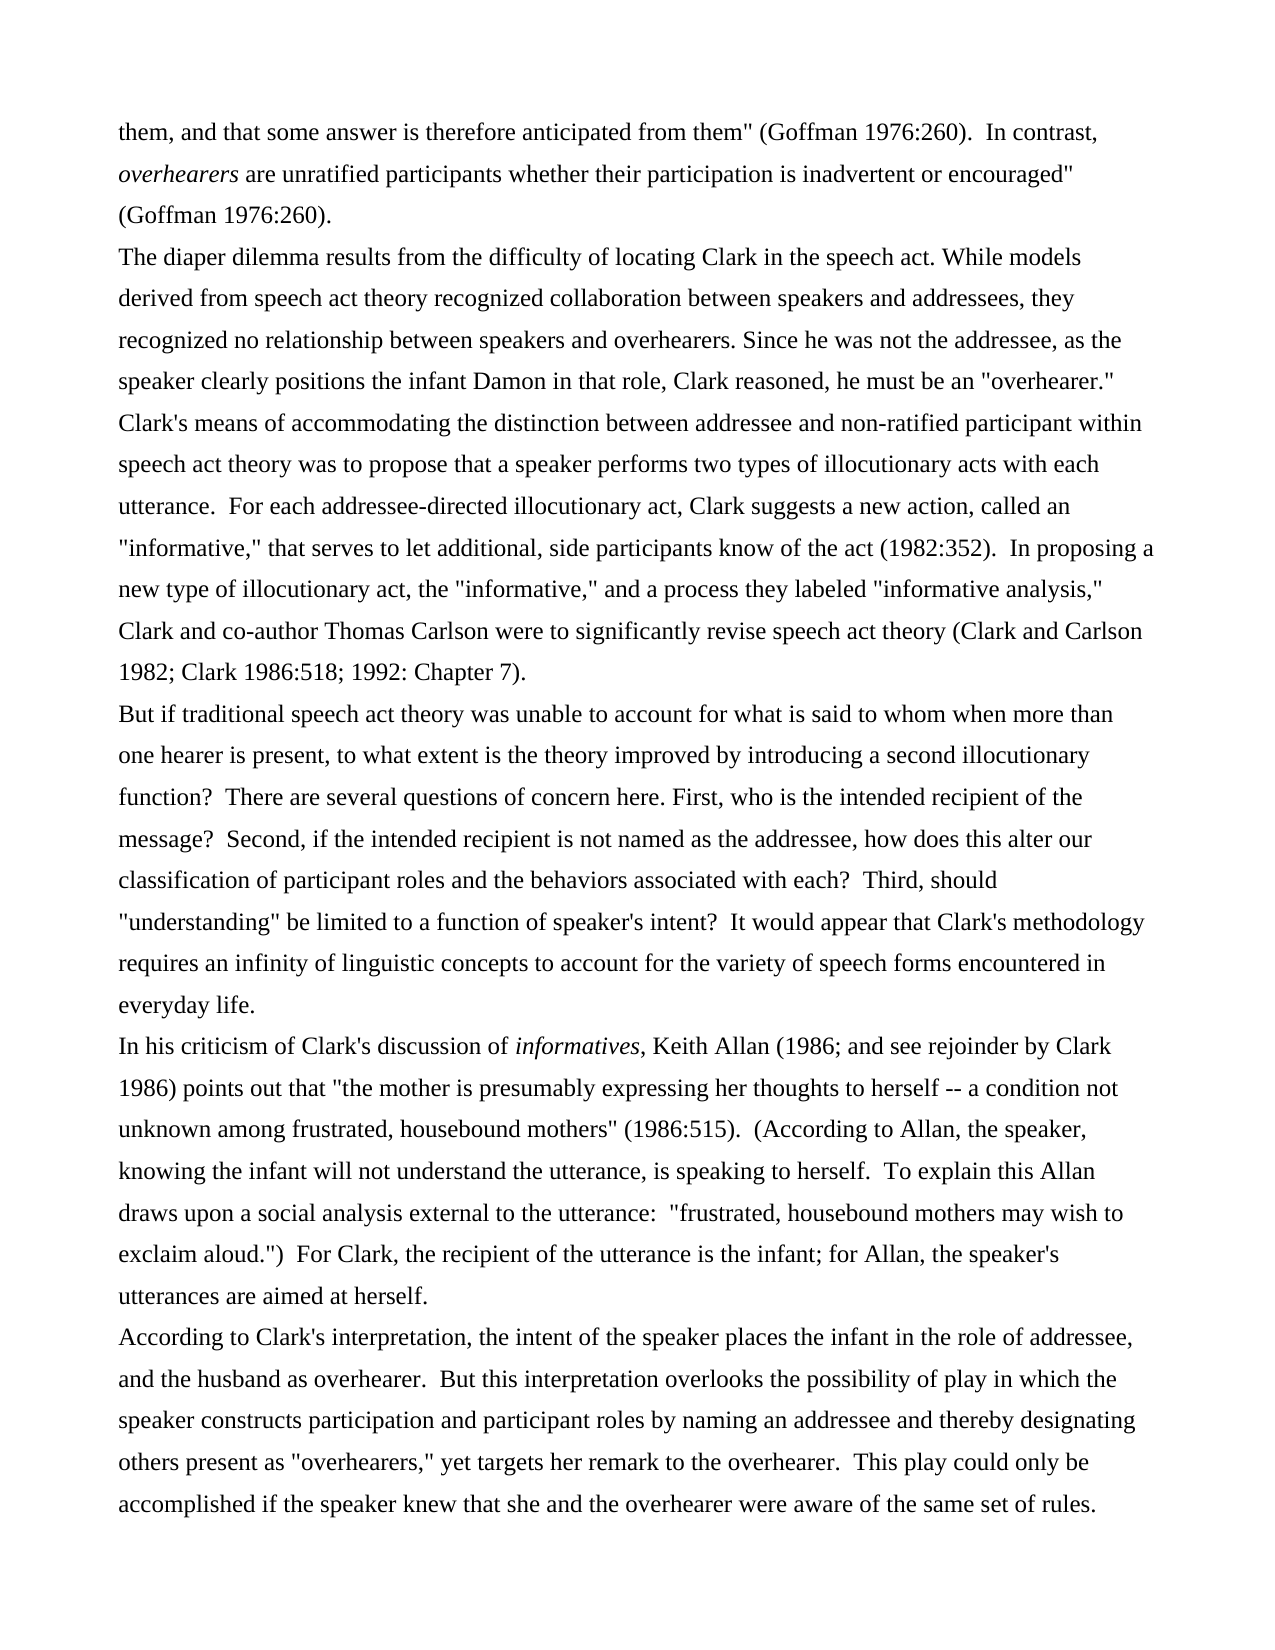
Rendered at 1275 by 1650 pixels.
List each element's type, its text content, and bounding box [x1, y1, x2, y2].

text them, and that some answer is therefore anticipated from them" (Goffman 1976:260). In contrast, overhearers are unratified participants whether their participation is inadvertent or encouraged" (Goffman 1976:260). [118, 118, 1155, 229]
text But if traditional speech act theory was unable to account for what is said to whom when more than one hearer is present, to what extent is the theory improved by introducing a second illocutionary function? There are several questions of concern here. First, who is the intended recipient of the message? Second, if the intended recipient is not named as the addressee, how does this alter our classification of participant roles and the behaviors associated with each? Third, should "understanding" be limited to a function of speaker's intent? It would appear that Clark's methodology requires an infinity of linguistic concepts to account for the variety of speech forms encountered in everyday life. [118, 700, 1155, 1019]
text In his criticism of Clark's discussion of informatives, Keith Allan (1986; and see rejoinder by Clark 1986) points out that "the mother is presumably expressing her thoughts to herself -- a condition not unknown among frustrated, housebound mothers" (1986:515). (According to Allan, the speaker, knowing the infant will not understand the utterance, is speaking to herself. To explain this Allan draws upon a social analysis external to the utterance: "frustrated, housebound mothers may wish to exclaim aloud.") For Clark, the recipient of the utterance is the infant; for Allan, the speaker's utterances are aimed at herself. [118, 1032, 1155, 1309]
text The diaper dilemma results from the difficulty of locating Clark in the speech act. While models derived from speech act theory recognized collaboration between speakers and addressees, they recognized no relationship between speakers and overhearers. Since he was not the addressee, as the speaker clearly positions the infant Damon in that role, Clark reasoned, he must be an "overhearer." Clark's means of accommodating the distinction between addressee and non-ratified participant within speech act theory was to propose that a speaker performs two types of illocutionary acts with each utterance. For each addressee-directed illocutionary act, Clark suggests a new action, called an "informative," that serves to let additional, side participants know of the act (1982:352). In proposing a new type of illocutionary act, the "informative," and a process they labeled "informative analysis," Clark and co-author Thomas Carlson were to significantly revise speech act theory (Clark and Carlson 1982; Clark 1986:518; 1992: Chapter 7). [118, 243, 1155, 686]
text According to Clark's interpretation, the intent of the speaker places the infant in the role of addressee, and the husband as overhearer. But this interpretation overlooks the possibility of play in which the speaker constructs participation and participant roles by naming an addressee and thereby designating others present as "overhearers," yet targets her remark to the overhearer. This play could only be accomplished if the speaker knew that she and the overhearer were aware of the same set of rules. [118, 1323, 1155, 1517]
